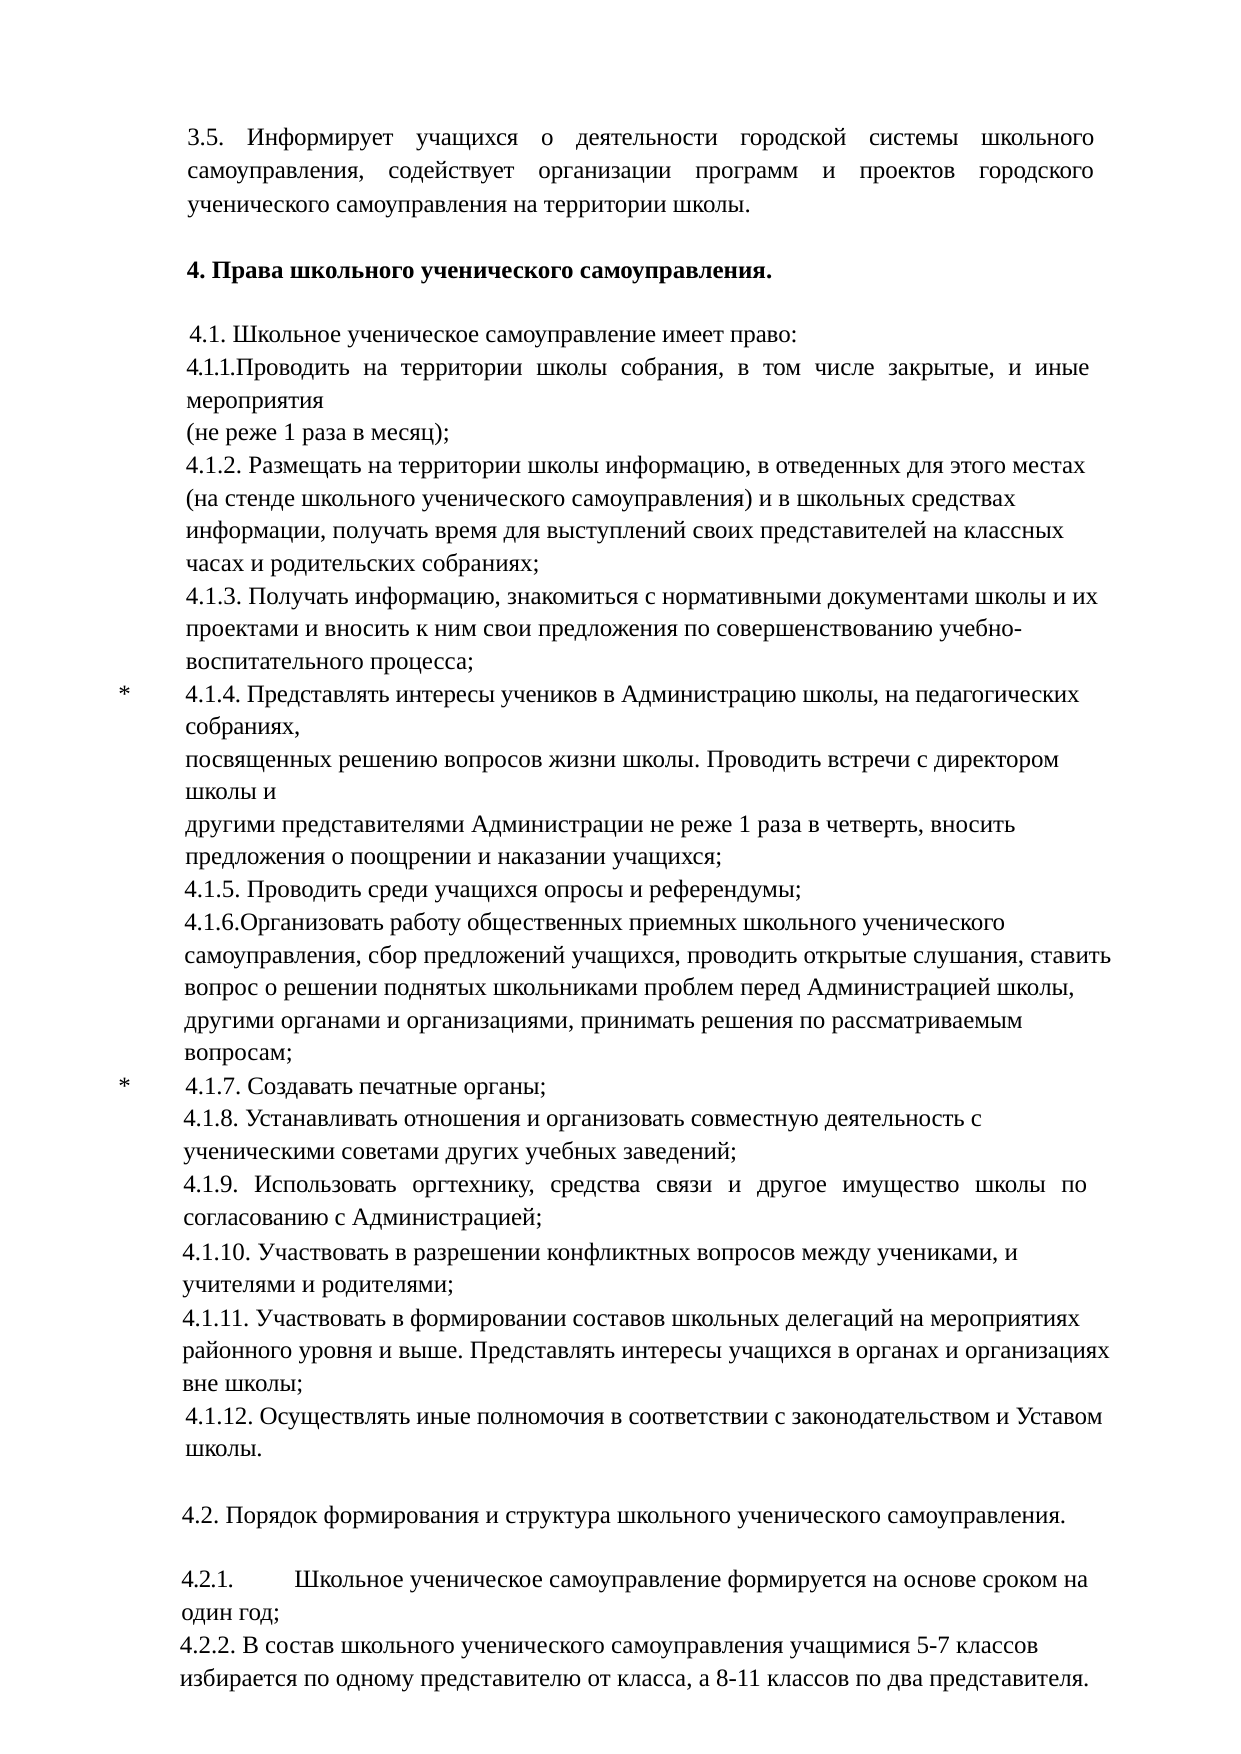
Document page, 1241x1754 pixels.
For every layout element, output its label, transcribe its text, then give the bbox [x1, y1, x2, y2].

text 4.2. Порядок формирования и структура школьного ученического самоуправления. [182, 1500, 1122, 1529]
text 4.1.12. Осуществлять иные полномочия в соответствии с законодательством и Уставом школы. [185, 1398, 1122, 1463]
text * 4.1.7. Создавать печатные органы; [118, 1068, 1122, 1101]
list 4.1.11. Участвовать в формировании составов школьных делегаций на мероприятиях районного уровня и выше. Представлять интересы учащихся в органах и организациях вне школы; [182, 1300, 1122, 1398]
list 4.2.2. В состав школьного ученического самоуправления учащимися 5-7 классов избирается по одному представителю от класса, а 8-11 классов по два представителя. [179, 1627, 1122, 1693]
text 4.1.1.Проводить на территории школы собрания, в том числе закрытые, и иные мероприятия (не реже 1 раза в месяц); [186, 349, 1090, 447]
list 4.1.8. Устанавливать отношения и организовать совместную деятельность с ученическими советами других учебных заведений; [183, 1101, 1076, 1166]
text 4.1. Школьное ученическое самоуправление имеет право: [189, 317, 1122, 349]
list 4.1.3. Получать информацию, знакомиться с нормативными документами школы и их проектами и вносить к ним свои предложения по совершенствованию учебно-воспитательного процесса; [186, 578, 1122, 676]
list 4.1.10. Участвовать в разрешении конфликтных вопросов между учениками, и учителями и родителями; [182, 1234, 1076, 1299]
list 4.1.5. Проводить среди учащихся опросы и референдумы; [184, 872, 1122, 904]
text 4. Права школьного ученического самоуправления. [187, 255, 1122, 283]
list 4.1.6.Организовать работу общественных приемных школьного ученического самоуправления, сбор предложений учащихся, проводить открытые слушания, ставить вопрос о решении поднятых школьниками проблем перед Администрацией школы, другими органами и организациями, принимать решения по рассматриваемым вопросам; [184, 905, 1122, 1067]
list 4.1.2. Размещать на территории школы информацию, в отведенных для этого местах (на стенде школьного ученического самоуправления) и в школьных средствах информации, получать время для выступлений своих представителей на классных часах и родительских собраниях; [186, 448, 1122, 578]
list 4.1.9. Использовать оргтехнику, средства связи и другое имущество школы по согласованию с Администрацией; [183, 1167, 1087, 1232]
text * 4.1.4. Представлять интересы учеников в Администрацию школы, на педагогических собраниях, посвященных решению вопросов жизни школы. Проводить встречи с директором школы и другими представителями Администрации не реже 1 раза в четверть, вносить предложения о поощрении и наказании учащихся; [118, 676, 1122, 871]
text 4.2.1. Школьное ученическое самоуправление формируется на основе сроком на один год; [181, 1561, 1122, 1627]
text 3.5. Информирует учащихся о деятельности городской системы школьного самоуправления, содействует организации программ и проектов городского ученического самоуправления на территории школы. [187, 118, 1094, 219]
